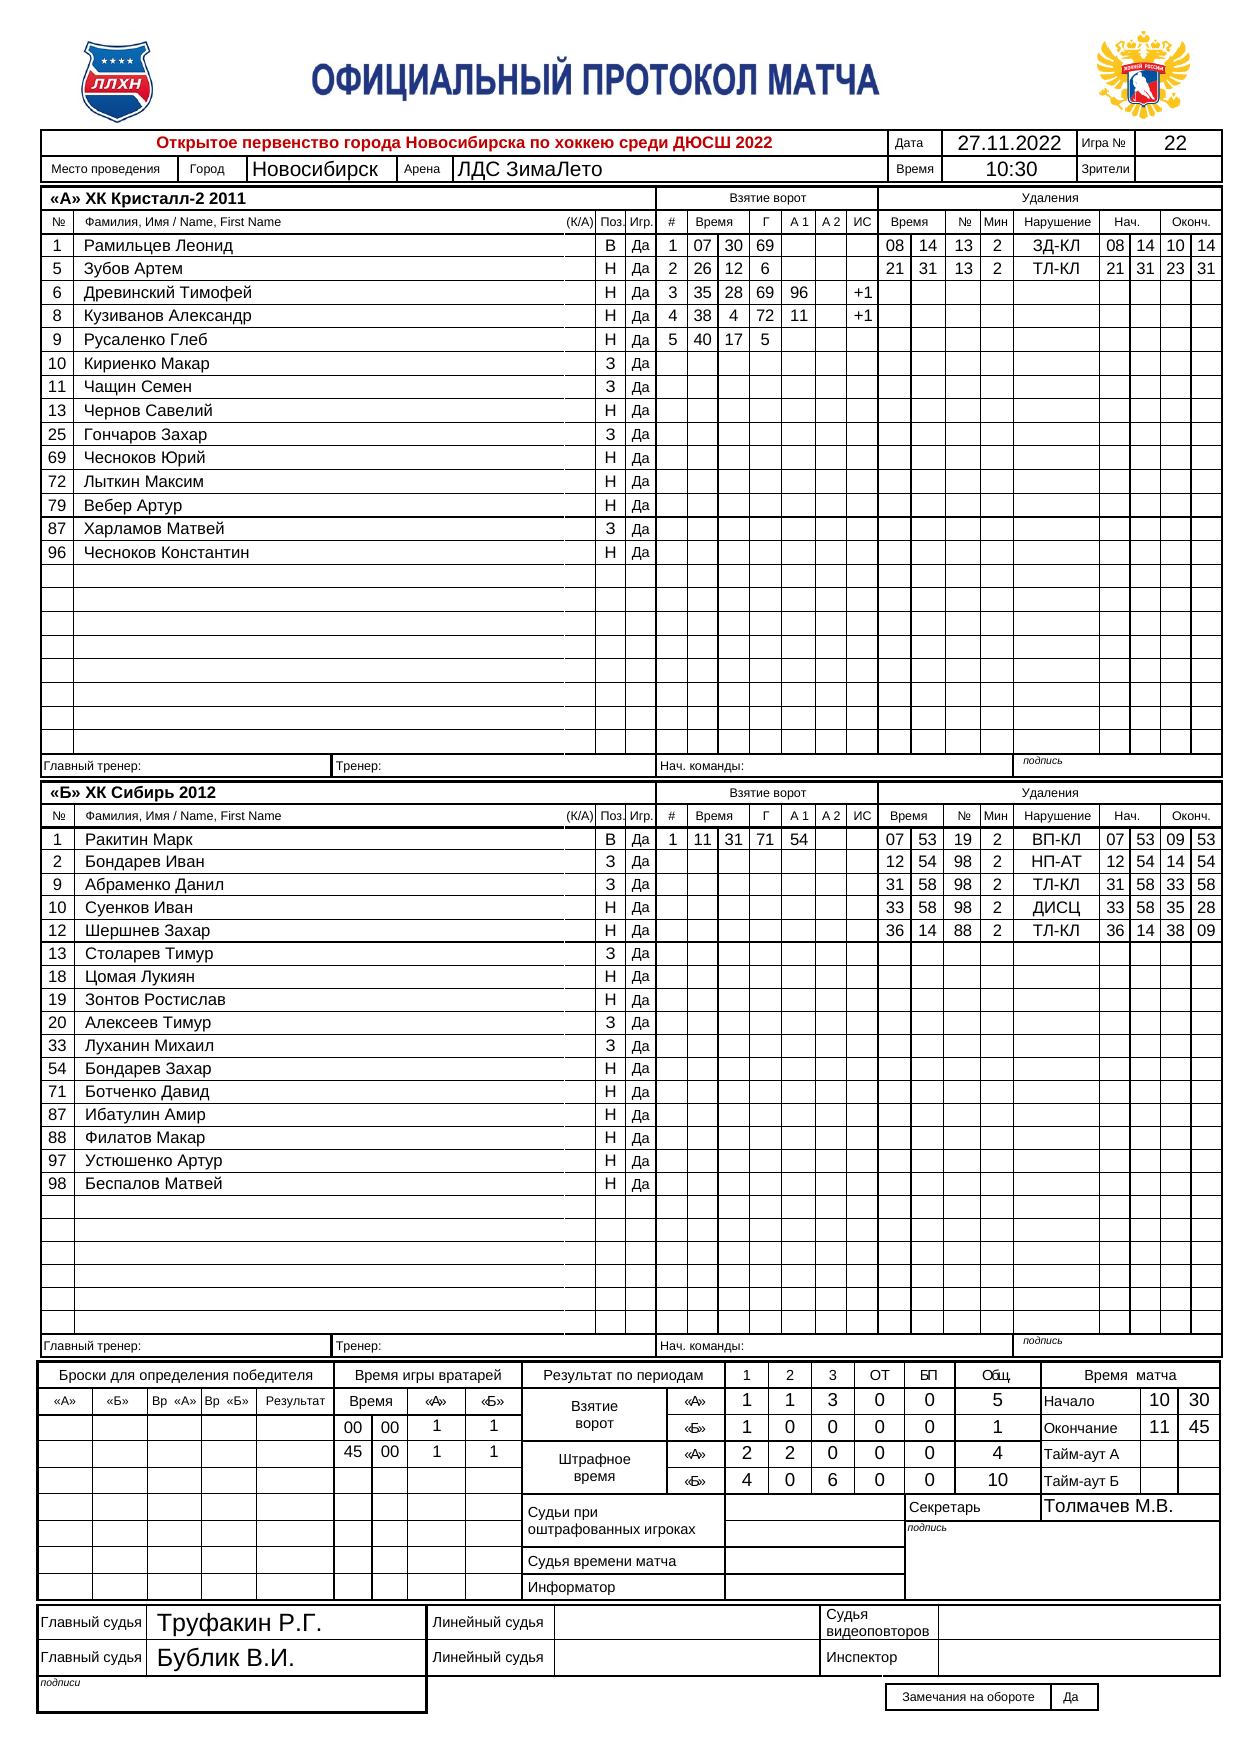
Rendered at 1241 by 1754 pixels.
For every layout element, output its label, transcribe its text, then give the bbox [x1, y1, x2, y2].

table_cell [847, 612, 877, 634]
table_cell Н [596, 305, 625, 327]
table_cell Харламов Матвей [74, 518, 564, 540]
table_cell [879, 565, 910, 587]
table_cell Зубов Артем [74, 257, 564, 280]
table_cell Да [626, 423, 655, 445]
table_cell [1192, 446, 1221, 469]
table_cell Место проведения [42, 157, 177, 181]
table_cell «Б» [668, 1468, 724, 1493]
table_cell [565, 328, 595, 351]
table_cell [1100, 943, 1129, 964]
table_cell 53 [1192, 829, 1221, 849]
table_cell [946, 565, 980, 587]
table_cell 26 [688, 257, 717, 280]
table_cell [719, 518, 749, 540]
table_cell [39, 1547, 92, 1573]
table_cell [1100, 305, 1129, 327]
table_cell [335, 1574, 371, 1599]
table_cell Чесноков Константин [74, 541, 564, 564]
table_cell 14 [1192, 235, 1221, 256]
table_cell [565, 1127, 595, 1149]
table_cell [879, 1173, 910, 1195]
table_cell [1192, 1265, 1221, 1287]
table_cell [626, 1196, 655, 1218]
table_cell 5 [42, 257, 73, 280]
table_cell [1131, 1012, 1160, 1033]
table_cell (К/А) [565, 211, 595, 233]
table_cell 12 [42, 920, 74, 941]
table_cell [688, 659, 717, 682]
table_cell [657, 943, 687, 964]
table_cell [1161, 1311, 1190, 1333]
table_cell [657, 399, 687, 422]
table_cell [1161, 446, 1190, 469]
table_cell [879, 966, 910, 987]
table_cell 31 [1100, 874, 1129, 895]
table_cell [981, 1173, 1013, 1195]
table_cell [981, 943, 1013, 964]
table_cell [719, 659, 749, 682]
table_cell [466, 1547, 521, 1573]
table_cell Кириенко Макар [74, 352, 564, 374]
table_cell [1014, 707, 1099, 729]
table_cell Время [879, 211, 945, 233]
table_cell [782, 446, 815, 469]
table_cell [944, 943, 980, 964]
table_cell 87 [42, 518, 73, 540]
table_cell [1161, 305, 1190, 327]
table_cell [750, 588, 781, 611]
table_cell [981, 399, 1013, 422]
table_cell [1014, 494, 1099, 516]
table_cell [719, 1219, 749, 1241]
table_cell [1179, 1468, 1219, 1493]
table_cell «А» [668, 1389, 724, 1413]
table_cell [944, 1219, 980, 1241]
table_cell [847, 399, 877, 422]
table_cell [879, 636, 910, 658]
table_cell [944, 1311, 980, 1333]
table_cell [726, 1495, 904, 1520]
table_cell [946, 541, 980, 564]
table_cell [565, 494, 595, 516]
table_cell [912, 612, 945, 634]
table_cell Да [626, 352, 655, 374]
table_header Взятие ворот [657, 783, 877, 803]
table_cell [847, 1242, 877, 1264]
table_cell [1131, 305, 1160, 327]
table_cell [719, 1081, 749, 1103]
table_cell [816, 518, 846, 540]
table_cell [657, 1242, 687, 1264]
table_cell 4 [657, 305, 687, 327]
table_cell [981, 518, 1013, 540]
table_cell Беспалов Матвей [75, 1173, 564, 1195]
table_cell 8 [42, 305, 73, 327]
table_cell [688, 896, 717, 918]
table_cell [257, 1547, 333, 1573]
table_cell [1161, 966, 1190, 987]
table_cell Н [596, 328, 625, 351]
table_cell [1192, 707, 1221, 729]
table_cell 88 [42, 1127, 74, 1149]
table_cell [688, 1058, 717, 1079]
table_cell [750, 470, 781, 493]
table_cell [1131, 683, 1160, 706]
table_cell [1100, 1081, 1129, 1103]
table_cell [912, 1173, 943, 1195]
table_cell [847, 1058, 877, 1079]
table_cell 69 [42, 446, 73, 469]
table_cell 3 [812, 1389, 854, 1413]
table_cell [981, 1196, 1013, 1218]
table_cell [657, 1265, 687, 1287]
table_cell [596, 1265, 625, 1287]
table_cell [1100, 423, 1129, 445]
table_cell Да [626, 494, 655, 516]
table_cell [1131, 518, 1160, 540]
table_cell [816, 730, 846, 753]
table_cell [657, 376, 687, 398]
table_cell [981, 1288, 1013, 1310]
table_cell [912, 399, 945, 422]
table_cell [847, 659, 877, 682]
table_cell [1161, 1265, 1190, 1287]
table_cell [74, 588, 564, 611]
table_cell З [596, 874, 625, 895]
table_header «Б» ХК Сибирь 2012 [42, 783, 655, 803]
table_cell Да [626, 1081, 655, 1103]
table_cell № [944, 805, 980, 826]
table_cell Бублик В.И. [147, 1640, 425, 1675]
table_cell [912, 328, 945, 351]
table_cell [782, 1035, 815, 1057]
table_cell [1100, 730, 1129, 753]
table_cell [879, 1219, 910, 1241]
table_cell Труфакин Р.Г. [147, 1606, 425, 1639]
table_cell Да [626, 1104, 655, 1126]
table_cell [408, 1574, 465, 1599]
table_cell 1 [466, 1416, 521, 1440]
table_cell [912, 376, 945, 398]
table_cell 1 [466, 1441, 521, 1467]
table_cell 98 [944, 874, 980, 895]
table_cell [981, 1127, 1013, 1149]
table_cell [782, 1081, 815, 1103]
table_cell З [596, 1012, 625, 1033]
table_cell [816, 1173, 846, 1195]
table_cell [782, 1173, 815, 1195]
table_cell [1192, 1104, 1221, 1126]
table_cell подпись [906, 1522, 1219, 1599]
table_header 2 [769, 1363, 811, 1387]
table_cell 4 [956, 1442, 1040, 1467]
table_cell [1100, 518, 1129, 540]
table_cell [816, 328, 846, 351]
table_cell [373, 1547, 407, 1573]
table_cell [1014, 470, 1099, 493]
table_cell [816, 446, 846, 469]
table_cell З [596, 850, 625, 872]
table_cell 1 [726, 1389, 768, 1413]
table_cell [847, 1173, 877, 1195]
table_cell [816, 1104, 846, 1126]
table_cell Нач. команды: [657, 1335, 1012, 1356]
table_cell Оконч. [1161, 805, 1221, 826]
table_cell [946, 423, 980, 445]
table_cell [981, 636, 1013, 658]
table_cell [816, 659, 846, 682]
table_cell ЗД-КЛ [1014, 235, 1099, 256]
table_cell [981, 1058, 1013, 1079]
table_cell Ракитин Марк [75, 829, 564, 849]
table_cell 23 [1161, 257, 1190, 280]
table_cell [688, 920, 717, 941]
table_cell [565, 1150, 595, 1172]
table_cell Русаленко Глеб [74, 328, 564, 351]
table_cell 12 [1100, 850, 1129, 872]
table_header Время игры вратарей [335, 1363, 521, 1387]
table_cell Да [626, 1012, 655, 1033]
table_cell Суенков Иван [75, 896, 564, 918]
table_cell НП-АТ [1014, 850, 1099, 872]
table_cell [688, 989, 717, 1011]
table_cell [466, 1521, 521, 1546]
table_cell Н [596, 1081, 625, 1103]
table_cell [657, 850, 687, 872]
table_cell [879, 281, 910, 303]
table_cell [1014, 305, 1099, 327]
table_cell З [596, 1035, 625, 1057]
table_cell [847, 1196, 877, 1218]
table_cell [373, 1574, 407, 1599]
table_cell [42, 1219, 74, 1241]
table_cell [74, 707, 564, 729]
table_cell [565, 399, 595, 422]
table_cell 2 [769, 1442, 811, 1467]
table_cell [1192, 1012, 1221, 1033]
table_cell Н [596, 470, 625, 493]
table_cell Чесноков Юрий [74, 446, 564, 469]
table_cell [74, 683, 564, 706]
table_cell [257, 1441, 333, 1467]
table_cell [981, 541, 1013, 564]
table_cell [912, 352, 945, 374]
table_cell [981, 1104, 1013, 1126]
table_cell [1131, 446, 1160, 469]
table_cell [782, 850, 815, 872]
table_cell [657, 1288, 687, 1310]
table_cell [1014, 943, 1099, 964]
table_cell [719, 446, 749, 469]
table_cell [565, 423, 595, 445]
table_cell [981, 612, 1013, 634]
table_cell [657, 1058, 687, 1079]
table_cell 4 [726, 1468, 768, 1493]
table_cell [1100, 352, 1129, 374]
table_cell [1100, 281, 1129, 303]
table_cell подпись [1014, 1335, 1221, 1356]
table_cell [1014, 565, 1099, 587]
table_cell [626, 659, 655, 682]
table_cell 1 [657, 829, 687, 849]
table_cell [879, 305, 910, 327]
table_cell [1100, 565, 1129, 587]
table_cell Да [626, 541, 655, 564]
table_cell [750, 565, 781, 587]
table_cell [39, 1416, 92, 1440]
table_cell 0 [905, 1415, 954, 1440]
table_cell [719, 683, 749, 706]
table_cell [1192, 1311, 1221, 1333]
table_cell [879, 943, 910, 964]
table_cell [1192, 1127, 1221, 1149]
table_cell [1161, 1035, 1190, 1057]
table_cell [782, 966, 815, 987]
table_cell Главный судья [39, 1640, 146, 1675]
table_cell [782, 1104, 815, 1126]
table_cell [750, 683, 781, 706]
table_cell 38 [1161, 920, 1190, 941]
table_cell [719, 1035, 749, 1057]
table_cell [816, 850, 846, 872]
table_cell [946, 494, 980, 516]
table_cell [257, 1574, 333, 1599]
table_cell [981, 1012, 1013, 1033]
table_cell [944, 1173, 980, 1195]
table_cell [565, 305, 595, 327]
table_cell [39, 1468, 92, 1493]
table_cell [946, 730, 980, 753]
table_cell [1131, 1150, 1160, 1172]
table_cell 2 [657, 257, 687, 280]
table_cell Да [626, 1173, 655, 1195]
table_cell [750, 446, 781, 469]
table_cell Н [596, 257, 625, 280]
table_cell «А» [39, 1389, 92, 1413]
table_cell [657, 636, 687, 658]
table_cell # [657, 211, 687, 233]
table_cell [912, 943, 943, 964]
table_cell [719, 874, 749, 895]
table_cell 10 [1161, 235, 1190, 256]
table_cell [1014, 1173, 1099, 1195]
table_cell [782, 494, 815, 516]
table_cell Да [626, 305, 655, 327]
table_cell [74, 612, 564, 634]
table_cell [750, 494, 781, 516]
table_cell [42, 1196, 74, 1218]
table_cell «Б» [93, 1389, 147, 1413]
table_cell [847, 1012, 877, 1033]
table_cell [565, 850, 595, 872]
table_cell 45 [1179, 1415, 1219, 1440]
table_cell [719, 1058, 749, 1079]
table_cell [257, 1521, 333, 1546]
table_cell [719, 1127, 749, 1149]
table_cell [1192, 1173, 1221, 1195]
table_cell [912, 541, 945, 564]
table_cell [750, 1311, 781, 1333]
table_cell [879, 328, 910, 351]
table_cell [1161, 328, 1190, 351]
table_cell [847, 636, 877, 658]
table_cell 14 [1131, 920, 1160, 941]
table_cell [782, 588, 815, 611]
table_cell 33 [879, 896, 910, 918]
table_cell [847, 683, 877, 706]
table_cell Да [626, 281, 655, 303]
table_cell [719, 920, 749, 941]
table_cell [565, 636, 595, 658]
table_cell [1161, 1219, 1190, 1241]
table_cell [1131, 541, 1160, 564]
table_cell [657, 446, 687, 469]
table_cell [596, 1196, 625, 1218]
table_cell [1014, 399, 1099, 422]
table_cell 09 [1161, 829, 1190, 849]
table_cell [565, 966, 595, 987]
table_cell 00 [373, 1416, 407, 1440]
table_cell [657, 1127, 687, 1149]
table_cell [912, 1150, 943, 1172]
table_cell [912, 423, 945, 445]
table_cell ИС [847, 805, 877, 826]
table_cell Н [596, 1173, 625, 1195]
table_cell 40 [688, 328, 717, 351]
table_cell [782, 1127, 815, 1149]
table_cell А 1 [782, 211, 815, 233]
table_cell № [42, 211, 73, 233]
table_cell [879, 541, 910, 564]
table_cell [93, 1494, 147, 1520]
table_cell 54 [912, 850, 943, 872]
table_cell [912, 470, 945, 493]
table_cell Зонтов Ростислав [75, 989, 564, 1011]
table_cell Окончание [1042, 1415, 1140, 1440]
table_cell [879, 612, 910, 634]
table_cell [408, 1494, 465, 1520]
table_cell [750, 1196, 781, 1218]
table_cell [657, 588, 687, 611]
table_cell [688, 874, 717, 895]
table_cell [74, 636, 564, 658]
table_cell 4 [719, 305, 749, 327]
table_cell [981, 470, 1013, 493]
table_cell [816, 707, 846, 729]
table_cell [879, 518, 910, 540]
table_cell [626, 612, 655, 634]
table_cell [565, 659, 595, 682]
table_cell [1100, 494, 1129, 516]
table_cell [939, 1640, 1219, 1675]
table_cell З [596, 518, 625, 540]
table_cell [946, 518, 980, 540]
table_cell 96 [42, 541, 73, 564]
table_cell [750, 659, 781, 682]
table_header Дата [889, 131, 941, 155]
table_cell [1161, 352, 1190, 374]
table_cell 35 [688, 281, 717, 303]
table_cell 2 [981, 257, 1013, 280]
table_cell [816, 1081, 846, 1103]
table_cell [1014, 1081, 1099, 1103]
table_cell [626, 730, 655, 753]
table_cell З [596, 943, 625, 964]
table_cell [782, 423, 815, 445]
table_cell [1131, 588, 1160, 611]
table_cell [1161, 1081, 1190, 1103]
table_cell А 2 [816, 805, 846, 826]
table_cell [565, 1035, 595, 1057]
table_cell 11 [1141, 1415, 1177, 1440]
table_cell 36 [1100, 920, 1129, 941]
table_cell [93, 1441, 147, 1467]
table_cell Судьи при оштрафованных игроках [523, 1495, 724, 1546]
table_cell [719, 588, 749, 611]
table_cell [39, 1441, 92, 1467]
table_cell [847, 257, 877, 280]
table_cell [1192, 305, 1221, 327]
table_cell [847, 541, 877, 564]
table_cell [719, 352, 749, 374]
table_cell [883, 1677, 1220, 1681]
table_cell 54 [782, 829, 815, 849]
table_cell [1161, 943, 1190, 964]
table_cell 0 [855, 1442, 904, 1467]
table_cell [688, 494, 717, 516]
table_cell [750, 1265, 781, 1287]
table_cell [74, 730, 564, 753]
table_cell Абраменко Данил [75, 874, 564, 895]
table_cell [565, 1311, 595, 1333]
table_cell № [42, 805, 74, 826]
table_cell [1131, 966, 1160, 987]
table_cell [1131, 1242, 1160, 1264]
table_cell [1014, 1012, 1099, 1033]
table_cell Н [596, 494, 625, 516]
table_cell [688, 541, 717, 564]
table_cell 31 [879, 874, 910, 895]
table_cell ДИСЦ [1014, 896, 1099, 918]
table_cell [1131, 636, 1160, 658]
table_cell [257, 1468, 333, 1493]
table_cell 11 [688, 829, 717, 849]
table_cell Тренер: [333, 1335, 655, 1356]
table_cell [782, 541, 815, 564]
table_cell [466, 1468, 521, 1493]
table_cell Главный тренер: [42, 755, 330, 776]
table_cell 00 [373, 1441, 407, 1467]
table_cell [148, 1441, 201, 1467]
table_cell [879, 470, 910, 493]
table_cell [688, 1288, 717, 1310]
table_cell [782, 257, 815, 280]
table_cell [1192, 1081, 1221, 1103]
table_cell [719, 565, 749, 587]
table_cell 07 [688, 235, 717, 256]
table_cell [719, 850, 749, 872]
table_cell [1192, 423, 1221, 445]
table_cell [596, 1219, 625, 1241]
table_cell [565, 943, 595, 964]
table_header Замечания на обороте [887, 1685, 1050, 1709]
table_cell Да [626, 1035, 655, 1057]
table_cell [879, 1104, 910, 1126]
table_cell 09 [1192, 920, 1221, 941]
table_cell [657, 1104, 687, 1126]
table_cell [1131, 1265, 1160, 1287]
table_cell Да [626, 328, 655, 351]
table_cell [1131, 1081, 1160, 1103]
table_cell [1131, 399, 1160, 422]
table_cell Да [626, 989, 655, 1011]
table_cell [879, 1081, 910, 1103]
table_cell [1131, 730, 1160, 753]
table_cell [657, 659, 687, 682]
table_cell 21 [1100, 257, 1129, 280]
table_cell [912, 636, 945, 658]
table_cell [1014, 1219, 1099, 1241]
table_cell [912, 1127, 943, 1149]
table_cell [944, 989, 980, 1011]
table_cell [946, 707, 980, 729]
table_cell [42, 1242, 74, 1264]
table_cell 38 [688, 305, 717, 327]
table_cell [1014, 1104, 1099, 1126]
table_cell [816, 636, 846, 658]
table_cell [1161, 399, 1190, 422]
table_cell [565, 235, 595, 256]
table_cell [42, 612, 73, 634]
table_cell [750, 896, 781, 918]
table_cell Бондарев Иван [75, 850, 564, 872]
table_cell [847, 874, 877, 895]
table_cell 17 [719, 328, 749, 351]
table_cell 0 [812, 1415, 854, 1440]
table_cell А 1 [782, 805, 815, 826]
table_cell [981, 588, 1013, 611]
table_cell [688, 943, 717, 964]
table_cell [75, 1219, 564, 1241]
table_cell [1131, 943, 1160, 964]
table_cell [912, 1242, 943, 1264]
table_cell 14 [1131, 235, 1160, 256]
table_cell [912, 1311, 943, 1333]
table_cell 58 [1131, 874, 1160, 895]
table_cell [626, 565, 655, 587]
table_cell [555, 1606, 819, 1639]
table_cell 2 [981, 920, 1013, 941]
table_cell [1131, 1219, 1160, 1241]
table_cell [847, 470, 877, 493]
table_cell Время [688, 805, 749, 826]
table_cell [626, 636, 655, 658]
table_cell [657, 683, 687, 706]
table_cell [750, 1173, 781, 1195]
table_cell [944, 1104, 980, 1126]
table_cell Н [596, 896, 625, 918]
table_cell [1100, 612, 1129, 634]
table_cell [719, 1012, 749, 1033]
table_cell [565, 1012, 595, 1033]
table_cell [565, 352, 595, 374]
table_cell 18 [42, 966, 74, 987]
table_cell [1161, 1058, 1190, 1079]
table_cell [1014, 1265, 1099, 1287]
table_cell [688, 730, 717, 753]
table_cell [847, 1150, 877, 1172]
table_cell [1131, 1311, 1160, 1333]
table_cell [688, 1150, 717, 1172]
table_cell [879, 659, 910, 682]
table_cell [981, 707, 1013, 729]
table_cell [939, 1606, 1219, 1639]
table_cell [981, 565, 1013, 587]
table_cell [257, 1494, 333, 1520]
table_cell 33 [42, 1035, 74, 1057]
table_cell [879, 1311, 910, 1333]
table_cell [657, 707, 687, 729]
table_cell 2 [981, 896, 1013, 918]
table_cell Поз. [596, 805, 625, 826]
table_cell [847, 565, 877, 587]
table_cell [688, 352, 717, 374]
table_cell [981, 1150, 1013, 1172]
table_cell Алексеев Тимур [75, 1012, 564, 1033]
table_cell [565, 612, 595, 634]
table_cell [1131, 989, 1160, 1011]
table_cell [1192, 730, 1221, 753]
table_cell [750, 518, 781, 540]
table_cell Взятие ворот [523, 1389, 666, 1440]
table_cell [981, 1035, 1013, 1057]
table_cell 1 [42, 829, 74, 849]
table_cell [565, 518, 595, 540]
table_cell Арена [398, 157, 452, 181]
table_cell «А» [408, 1389, 465, 1413]
table_cell [565, 730, 595, 753]
table_cell [719, 1173, 749, 1195]
table_cell 45 [335, 1441, 371, 1467]
table_cell [688, 1311, 717, 1333]
table_cell [782, 1265, 815, 1287]
table_cell [782, 376, 815, 398]
table_cell Н [596, 1127, 625, 1149]
table_cell 58 [912, 874, 943, 895]
table_cell 53 [1131, 829, 1160, 849]
table_cell [1131, 659, 1160, 682]
table_cell [946, 305, 980, 327]
table_cell [565, 1173, 595, 1195]
table_cell [1014, 730, 1099, 753]
table_cell Да [626, 446, 655, 469]
table_cell [688, 376, 717, 398]
table_cell [148, 1416, 201, 1440]
table_cell [1192, 943, 1221, 964]
table_cell [202, 1494, 256, 1520]
table_cell [596, 730, 625, 753]
table_cell № [946, 211, 980, 233]
table_cell [879, 730, 910, 753]
table_cell [408, 1547, 465, 1573]
table_cell [816, 423, 846, 445]
table_cell [596, 636, 625, 658]
table_cell [1100, 683, 1129, 706]
table_cell 98 [42, 1173, 74, 1195]
table_cell [816, 966, 846, 987]
table_cell [1100, 1311, 1129, 1333]
table_cell [688, 636, 717, 658]
table_cell [1014, 1196, 1099, 1218]
table_cell [1100, 1012, 1129, 1033]
table_cell [1100, 707, 1129, 729]
table_cell 54 [1131, 850, 1160, 872]
table_cell [912, 1081, 943, 1103]
table_cell Ибатулин Амир [75, 1104, 564, 1126]
table_cell Филатов Макар [75, 1127, 564, 1149]
table_cell 08 [1100, 235, 1129, 256]
table_cell [657, 541, 687, 564]
table_cell 11 [782, 305, 815, 327]
table_cell [847, 588, 877, 611]
table_cell [879, 1012, 910, 1033]
table_cell Игр. [626, 805, 655, 826]
table_cell [719, 989, 749, 1011]
table_cell [912, 1288, 943, 1310]
table_cell 07 [879, 829, 910, 849]
table_cell [1131, 1058, 1160, 1079]
table_cell [946, 281, 980, 303]
table_header 27.11.2022 [943, 131, 1076, 155]
table_cell [847, 446, 877, 469]
table_header 22 [1136, 131, 1221, 155]
table_cell 36 [879, 920, 910, 941]
table_cell [946, 328, 980, 351]
table_cell [626, 707, 655, 729]
table_cell [782, 235, 815, 256]
table_cell Кузиванов Александр [74, 305, 564, 327]
table_cell [1192, 565, 1221, 587]
table_cell 31 [1192, 257, 1221, 280]
table_cell [148, 1468, 201, 1493]
table_cell ТЛ-КЛ [1014, 874, 1099, 895]
table_cell [750, 1150, 781, 1172]
table_cell 12 [879, 850, 910, 872]
table_cell [42, 1311, 74, 1333]
table_cell [1100, 1058, 1129, 1079]
table_cell [782, 683, 815, 706]
table_cell 5 [956, 1389, 1040, 1413]
table_cell [688, 707, 717, 729]
table_cell [1014, 352, 1099, 374]
table_cell 1 [956, 1415, 1040, 1440]
table_cell Нарушение [1014, 211, 1099, 233]
table_cell [1014, 1035, 1099, 1057]
table_cell [688, 1196, 717, 1218]
table_cell [719, 1311, 749, 1333]
table_cell ТЛ-КЛ [1014, 257, 1099, 280]
table_cell [688, 850, 717, 872]
table_cell Нач. команды: [657, 755, 1012, 776]
table_cell Результат [257, 1389, 333, 1413]
table_cell [912, 305, 945, 327]
table_cell [1014, 612, 1099, 634]
table_cell [782, 1196, 815, 1218]
table_cell [1192, 352, 1221, 374]
table_cell [750, 874, 781, 895]
table_cell [1192, 399, 1221, 422]
table_cell Чернов Савелий [74, 399, 564, 422]
table_cell [944, 1150, 980, 1172]
table_cell [688, 518, 717, 540]
table_cell [750, 1219, 781, 1241]
table_cell [946, 588, 980, 611]
table_cell [1014, 966, 1099, 987]
table_cell [688, 1104, 717, 1126]
table_cell 2 [726, 1442, 768, 1467]
table_cell [1161, 683, 1190, 706]
table_cell [782, 399, 815, 422]
table_cell [1014, 1150, 1099, 1172]
table_cell [879, 399, 910, 422]
table_cell ЛДС ЗимаЛето [454, 157, 887, 181]
table_cell (К/А) [565, 805, 595, 826]
table_cell [565, 281, 595, 303]
table_cell [1131, 1035, 1160, 1057]
table_cell [816, 399, 846, 422]
table_cell [75, 1311, 564, 1333]
table_cell 98 [944, 896, 980, 918]
table_cell ТЛ-КЛ [1014, 920, 1099, 941]
table_cell 97 [42, 1150, 74, 1172]
table_cell [750, 1104, 781, 1126]
table_cell 19 [944, 829, 980, 849]
table_cell [1014, 1242, 1099, 1264]
table_cell Судья видеоповторов [821, 1606, 938, 1639]
table_cell [1161, 1288, 1190, 1310]
table_cell [1192, 1058, 1221, 1079]
table_cell [42, 588, 73, 611]
table_cell [944, 1265, 980, 1287]
table_cell [1192, 376, 1221, 398]
table_cell Н [596, 966, 625, 987]
table_cell [626, 1242, 655, 1264]
table_cell [750, 352, 781, 374]
table_cell 13 [946, 235, 980, 256]
table_cell [719, 494, 749, 516]
table_cell 31 [1131, 257, 1160, 280]
table_cell [1014, 328, 1099, 351]
table_cell [626, 1288, 655, 1310]
table_cell [93, 1521, 147, 1546]
table_cell [565, 1058, 595, 1079]
table_cell [847, 423, 877, 445]
table_cell 10 [42, 896, 74, 918]
table_cell [981, 1265, 1013, 1287]
table_cell [816, 1035, 846, 1057]
table_cell [1131, 1173, 1160, 1195]
table_cell [596, 1288, 625, 1310]
table_cell [816, 352, 846, 374]
table_cell [782, 1311, 815, 1333]
table_cell [596, 565, 625, 587]
table_cell Судья времени матча [523, 1548, 724, 1573]
table_cell [688, 1265, 717, 1287]
table_cell [944, 1035, 980, 1057]
table_cell [1161, 1196, 1190, 1218]
table_cell Да [626, 829, 655, 849]
table_cell [1014, 1311, 1099, 1333]
table_cell Город [179, 157, 246, 181]
table_cell [1131, 1104, 1160, 1126]
table_cell [782, 518, 815, 540]
table_cell [565, 989, 595, 1011]
table_cell [879, 588, 910, 611]
table_cell [946, 399, 980, 422]
table_cell [1014, 1288, 1099, 1310]
table_cell [626, 1219, 655, 1241]
table_cell [257, 1416, 333, 1440]
table_cell [1100, 989, 1129, 1011]
table_cell [782, 328, 815, 351]
table_cell [912, 1035, 943, 1057]
table_cell [657, 494, 687, 516]
table_cell [879, 1265, 910, 1287]
table_header 3 [812, 1363, 854, 1387]
table_cell ИС [847, 211, 877, 233]
table_cell 0 [855, 1389, 904, 1413]
table_cell Н [596, 1150, 625, 1172]
table_cell 69 [750, 281, 781, 303]
table_cell Да [626, 376, 655, 398]
table_cell [1161, 1150, 1190, 1172]
table_cell [816, 494, 846, 516]
table_cell 96 [782, 281, 815, 303]
table_cell [946, 612, 980, 634]
table_cell [946, 352, 980, 374]
table_cell [816, 235, 846, 256]
table_cell [944, 1242, 980, 1264]
table_cell 2 [42, 850, 74, 872]
table_cell [726, 1521, 904, 1546]
table_cell Н [596, 920, 625, 941]
table_cell [1161, 1127, 1190, 1149]
table_cell 13 [946, 257, 980, 280]
table_cell [1192, 966, 1221, 987]
table_cell [750, 943, 781, 964]
table_cell [782, 1012, 815, 1033]
table_cell [565, 446, 595, 469]
table_cell [565, 470, 595, 493]
table_cell 1 [408, 1441, 465, 1467]
table_cell 0 [812, 1442, 854, 1467]
table_cell [879, 376, 910, 398]
table_cell 71 [750, 829, 781, 849]
table_cell [816, 1127, 846, 1149]
table_cell [565, 565, 595, 587]
table_cell [1014, 423, 1099, 445]
table_cell [202, 1441, 256, 1467]
table_cell [1161, 707, 1190, 729]
table_cell [816, 470, 846, 493]
table_cell [657, 1219, 687, 1241]
table_cell [912, 989, 943, 1011]
table_cell [1192, 1219, 1221, 1241]
table_cell 72 [42, 470, 73, 493]
table_cell # [657, 805, 687, 826]
table_cell [1131, 376, 1160, 398]
table_cell 58 [1192, 874, 1221, 895]
table_cell 54 [1192, 850, 1221, 872]
table_cell Главный тренер: [42, 1335, 330, 1356]
table_cell [1014, 636, 1099, 658]
table_cell [466, 1574, 521, 1599]
table_cell 72 [750, 305, 781, 327]
table_cell 1 [726, 1415, 768, 1440]
table_cell 10 [956, 1468, 1040, 1493]
table_cell [944, 1012, 980, 1033]
table_cell [816, 257, 846, 280]
table_cell 11 [42, 376, 73, 398]
table_cell [1136, 157, 1221, 181]
table_cell [912, 518, 945, 540]
table_cell [750, 707, 781, 729]
table_cell [626, 1311, 655, 1333]
table_cell [879, 683, 910, 706]
table_cell [816, 1311, 846, 1333]
table_cell [847, 1219, 877, 1241]
table_cell [719, 896, 749, 918]
table_cell [816, 1150, 846, 1172]
table_cell [981, 376, 1013, 398]
table_cell [565, 588, 595, 611]
table_cell [1161, 612, 1190, 634]
table_cell [879, 494, 910, 516]
table_cell [1131, 423, 1160, 445]
table_cell [847, 1311, 877, 1333]
table_cell [657, 423, 687, 445]
table_cell 13 [42, 943, 74, 964]
table_cell [912, 1058, 943, 1079]
table_cell [408, 1468, 465, 1493]
table_cell [202, 1521, 256, 1546]
table_cell [42, 683, 73, 706]
table_cell [335, 1468, 371, 1493]
table_cell 1 [657, 235, 687, 256]
table_cell [912, 730, 945, 753]
table_cell З [596, 423, 625, 445]
table_cell [688, 1081, 717, 1103]
table_cell [719, 966, 749, 987]
table_cell 0 [905, 1389, 954, 1413]
table_cell Вебер Артур [74, 494, 564, 516]
table_header Взятие ворот [657, 188, 877, 209]
table_cell Чащин Семен [74, 376, 564, 398]
table_cell [750, 636, 781, 658]
table_cell Игр. [626, 211, 655, 233]
table_cell [335, 1494, 371, 1520]
table_cell [1161, 423, 1190, 445]
table_cell [1100, 1104, 1129, 1126]
table_cell Фамилия, Имя / Name, First Name [74, 211, 565, 233]
table_cell [657, 874, 687, 895]
table_cell [148, 1574, 201, 1599]
table_cell [75, 1288, 564, 1310]
table_cell [657, 1196, 687, 1218]
table_cell [1100, 1265, 1129, 1287]
table_cell [981, 730, 1013, 753]
table_cell 35 [1161, 896, 1190, 918]
table_cell Оконч. [1161, 211, 1221, 233]
table_cell [688, 446, 717, 469]
table_cell [719, 376, 749, 398]
table_cell [726, 1548, 904, 1573]
table_cell [782, 896, 815, 918]
table_cell [847, 518, 877, 540]
table_cell 88 [944, 920, 980, 941]
table_cell [816, 1196, 846, 1218]
table_cell [1100, 1035, 1129, 1057]
table_cell [719, 1196, 749, 1218]
table_cell Цомая Лукиян [75, 966, 564, 987]
table_cell [944, 1196, 980, 1218]
table_cell 9 [42, 874, 74, 895]
table_cell 1 [769, 1389, 811, 1413]
table_cell [750, 920, 781, 941]
table_cell В [596, 235, 625, 256]
table_cell [719, 1104, 749, 1126]
table_cell Фамилия, Имя / Name, First Name [75, 805, 565, 826]
table_cell [335, 1521, 371, 1546]
table_cell 00 [335, 1416, 371, 1440]
table_cell [1014, 281, 1099, 303]
table_cell [1014, 1127, 1099, 1149]
table_cell [42, 707, 73, 729]
table_cell [42, 565, 73, 587]
table_cell [565, 376, 595, 398]
table_cell [1100, 1150, 1129, 1172]
table_cell 0 [769, 1468, 811, 1493]
table_cell Да [626, 874, 655, 895]
table_cell 58 [912, 896, 943, 918]
table_cell [879, 989, 910, 1011]
table_cell [847, 352, 877, 374]
table_cell [1014, 446, 1099, 469]
table_cell 30 [1179, 1389, 1219, 1413]
table_cell 30 [719, 235, 749, 256]
table_cell [847, 376, 877, 398]
table_cell 31 [719, 829, 749, 849]
table_cell [1131, 494, 1160, 516]
table_cell [912, 966, 943, 987]
table_cell 0 [855, 1468, 904, 1493]
table_cell [565, 829, 595, 849]
table_cell [688, 966, 717, 987]
table_cell [847, 850, 877, 872]
table_cell [1100, 399, 1129, 422]
table_cell [981, 352, 1013, 374]
table_cell [1192, 683, 1221, 706]
table_cell [719, 730, 749, 753]
table_cell [816, 1012, 846, 1033]
table_cell [1161, 1012, 1190, 1033]
table_cell [1161, 1242, 1190, 1264]
table_cell [912, 707, 945, 729]
table_cell 21 [879, 257, 910, 280]
table_cell [719, 1288, 749, 1310]
table_cell [1131, 707, 1160, 729]
table_cell [782, 1242, 815, 1264]
table_cell 14 [912, 920, 943, 941]
table_cell [626, 1265, 655, 1287]
table_cell 07 [1100, 829, 1129, 849]
table_cell Да [626, 257, 655, 280]
table_cell [750, 376, 781, 398]
table_cell [75, 1265, 564, 1287]
table_cell [750, 966, 781, 987]
table_cell [688, 1127, 717, 1149]
table_cell Время [688, 211, 749, 233]
table_cell [1131, 1196, 1160, 1218]
table_cell [1014, 1058, 1099, 1079]
table_cell [565, 683, 595, 706]
table_cell [847, 1288, 877, 1310]
table_cell [782, 920, 815, 941]
table_header Общ. [956, 1363, 1040, 1387]
table_cell [565, 896, 595, 918]
table_cell [565, 707, 595, 729]
table_cell [847, 328, 877, 351]
table_header Результат по периодам [523, 1363, 724, 1387]
table_cell Новосибирск [248, 157, 396, 181]
table_cell [847, 1265, 877, 1287]
table_cell Н [596, 399, 625, 422]
table_cell [981, 494, 1013, 516]
table_cell [816, 683, 846, 706]
table_cell [750, 541, 781, 564]
table_cell [42, 1288, 74, 1310]
table_cell [782, 612, 815, 634]
table_cell [816, 1265, 846, 1287]
table_cell [1100, 1173, 1129, 1195]
table_cell [1131, 352, 1160, 374]
table_cell [912, 565, 945, 587]
table_header Да [1052, 1685, 1097, 1709]
table_cell [981, 1219, 1013, 1241]
table_cell [981, 683, 1013, 706]
table_cell [202, 1574, 256, 1599]
table_cell подписи [39, 1677, 425, 1711]
table_cell [565, 1196, 595, 1218]
table_cell [596, 1311, 625, 1333]
table_cell [1131, 328, 1160, 351]
table_cell Тайм-аут Б [1042, 1468, 1140, 1493]
table_cell [847, 494, 877, 516]
table_cell [1100, 966, 1129, 987]
table_cell [688, 470, 717, 493]
table_cell [42, 636, 73, 658]
table_cell [1192, 1150, 1221, 1172]
table_cell Да [626, 1058, 655, 1079]
table_cell [816, 541, 846, 564]
table_cell З [596, 376, 625, 398]
table_cell [1161, 1104, 1190, 1126]
table_cell [750, 1288, 781, 1310]
table_cell [688, 1242, 717, 1264]
table_cell [688, 1219, 717, 1241]
table_cell [879, 707, 910, 729]
table_cell [1192, 281, 1221, 303]
table_cell [750, 1081, 781, 1103]
table_cell [565, 1288, 595, 1310]
table_cell [93, 1574, 147, 1599]
table_cell [816, 1219, 846, 1241]
table_cell [1192, 588, 1221, 611]
table_cell Время [889, 157, 941, 181]
table_cell Луханин Михаил [75, 1035, 564, 1057]
table_cell [565, 1242, 595, 1264]
table_cell 5 [750, 328, 781, 351]
table_cell Нач. [1100, 211, 1160, 233]
table_header ОТ [855, 1363, 904, 1387]
table_cell Да [626, 235, 655, 256]
table_cell [1100, 1127, 1129, 1149]
table_cell [688, 1035, 717, 1057]
table_cell [816, 920, 846, 941]
table_cell 5 [657, 328, 687, 351]
table_cell [946, 470, 980, 493]
table_cell [944, 1127, 980, 1149]
table_cell [596, 683, 625, 706]
table_cell [782, 659, 815, 682]
table_cell Штрафное время [523, 1442, 666, 1493]
table_cell [879, 1288, 910, 1310]
table_cell [657, 612, 687, 634]
table_header 1 [726, 1363, 768, 1387]
table_cell [1161, 588, 1190, 611]
table_cell [335, 1547, 371, 1573]
table_cell [782, 636, 815, 658]
table_cell [816, 565, 846, 587]
table_cell [1100, 1196, 1129, 1218]
table_cell Да [626, 518, 655, 540]
table_cell [42, 659, 73, 682]
table_cell [408, 1521, 465, 1546]
table_cell Линейный судья [428, 1640, 554, 1675]
table_cell [93, 1468, 147, 1493]
table_cell [750, 1127, 781, 1149]
table_cell 28 [719, 281, 749, 303]
table_cell [202, 1468, 256, 1493]
table_cell [750, 1012, 781, 1033]
table_cell [688, 423, 717, 445]
table_cell [719, 943, 749, 964]
table_cell [879, 1127, 910, 1149]
table_cell 14 [912, 235, 945, 256]
table_cell [74, 565, 564, 587]
table_cell [1192, 328, 1221, 351]
table_cell Время [879, 805, 943, 826]
table_cell [816, 1288, 846, 1310]
table_cell [565, 920, 595, 941]
table_cell Тайм-аут А [1042, 1441, 1140, 1467]
table_cell Поз. [596, 211, 625, 233]
table_cell [1192, 989, 1221, 1011]
table_cell 20 [42, 1012, 74, 1033]
table_cell 3 [657, 281, 687, 303]
table_cell «Б » [466, 1389, 521, 1413]
table_cell [1100, 1288, 1129, 1310]
table_cell [688, 1012, 717, 1033]
table_cell [816, 896, 846, 918]
table_cell 31 [912, 257, 945, 280]
table_cell Н [596, 989, 625, 1011]
table_cell [981, 328, 1013, 351]
table_cell [750, 730, 781, 753]
table_cell [1161, 1173, 1190, 1195]
table_cell [1161, 659, 1190, 682]
table_cell [912, 1104, 943, 1126]
table_cell [1161, 636, 1190, 658]
table_cell [1161, 494, 1190, 516]
table_cell [1100, 1219, 1129, 1241]
table_cell 0 [769, 1415, 811, 1440]
table_cell [816, 1058, 846, 1079]
table_cell А 2 [816, 211, 846, 233]
table_cell [1014, 683, 1099, 706]
table_cell [981, 1081, 1013, 1103]
table_cell [816, 874, 846, 895]
table_cell 1 [408, 1416, 465, 1440]
table_cell Толмачев М.В. [1042, 1495, 1219, 1520]
table_cell Да [626, 399, 655, 422]
table_cell Гончаров Захар [74, 423, 564, 445]
table_cell [847, 1127, 877, 1149]
table_cell [816, 376, 846, 398]
table_cell 13 [42, 399, 73, 422]
table_cell 25 [42, 423, 73, 445]
table_cell 1 [42, 235, 73, 256]
table_cell 9 [42, 328, 73, 351]
table_cell Н [596, 446, 625, 469]
table_cell [946, 446, 980, 469]
table_cell [1192, 659, 1221, 682]
table_cell 10:30 [943, 157, 1076, 181]
table_cell [719, 470, 749, 493]
table_cell [719, 423, 749, 445]
table_cell Шершнев Захар [75, 920, 564, 941]
table_cell [1192, 1035, 1221, 1057]
table_cell [657, 518, 687, 540]
table_cell [1131, 1288, 1160, 1310]
table_cell [879, 1242, 910, 1264]
table_cell Да [626, 850, 655, 872]
table_cell [1131, 470, 1160, 493]
table_cell 2 [981, 829, 1013, 849]
table_cell 10 [42, 352, 73, 374]
table_cell [75, 1196, 564, 1218]
table_cell [719, 541, 749, 564]
table_cell [719, 636, 749, 658]
table_cell [1100, 659, 1129, 682]
table_cell [1100, 541, 1129, 564]
table_cell [688, 1173, 717, 1195]
table_cell [626, 683, 655, 706]
table_cell [816, 943, 846, 964]
table_cell [373, 1494, 407, 1520]
table_cell [879, 1150, 910, 1172]
table_cell [1141, 1468, 1177, 1493]
table_cell [782, 1219, 815, 1241]
table_cell [565, 874, 595, 895]
table_cell [148, 1521, 201, 1546]
table_cell [981, 305, 1013, 327]
table_cell Да [626, 943, 655, 964]
table_cell [782, 1288, 815, 1310]
table_cell [981, 423, 1013, 445]
table_cell [39, 1494, 92, 1520]
table_cell [750, 850, 781, 872]
table_cell Лыткин Максим [74, 470, 564, 493]
table_cell [1100, 588, 1129, 611]
table_cell Инспектор [821, 1640, 938, 1675]
table_cell [1099, 1682, 1220, 1711]
table_cell [148, 1547, 201, 1573]
table_cell [657, 966, 687, 987]
table_cell [1192, 541, 1221, 564]
table_cell [1192, 612, 1221, 634]
table_cell [657, 1035, 687, 1057]
table_cell 14 [1161, 850, 1190, 872]
table_cell Н [596, 281, 625, 303]
table_cell Древинский Тимофей [74, 281, 564, 303]
table_cell [565, 1219, 595, 1241]
table_cell «А» [668, 1442, 724, 1467]
table_cell [202, 1416, 256, 1440]
table_cell [1100, 446, 1129, 469]
table_cell [1192, 470, 1221, 493]
table_cell [750, 1035, 781, 1057]
table_cell [782, 565, 815, 587]
table_cell [1192, 518, 1221, 540]
table_cell [565, 257, 595, 280]
table_cell [657, 896, 687, 918]
table_cell [42, 730, 73, 753]
table_cell [719, 612, 749, 634]
table_cell [912, 588, 945, 611]
table_cell [657, 1311, 687, 1333]
table_cell [981, 659, 1013, 682]
table_cell Вр «А» [148, 1389, 201, 1413]
table_cell [912, 494, 945, 516]
table_cell [1014, 989, 1099, 1011]
table_cell [944, 1288, 980, 1310]
table_cell [1014, 588, 1099, 611]
table_cell [879, 446, 910, 469]
table_cell [1192, 1242, 1221, 1264]
table_cell [1161, 376, 1190, 398]
table_cell [39, 1521, 92, 1546]
table_cell [879, 1196, 910, 1218]
table_cell [912, 1012, 943, 1033]
table_cell [946, 636, 980, 658]
table_cell Да [626, 1150, 655, 1172]
table_cell [688, 612, 717, 634]
table_cell [912, 1219, 943, 1241]
table_cell [1192, 1196, 1221, 1218]
table_cell [1161, 989, 1190, 1011]
table_cell [782, 707, 815, 729]
table_cell [782, 943, 815, 964]
table_cell 87 [42, 1104, 74, 1126]
table_cell [1014, 518, 1099, 540]
table_cell [912, 1265, 943, 1287]
table_cell Да [626, 896, 655, 918]
table_cell [1161, 730, 1190, 753]
table_cell Устюшенко Артур [75, 1150, 564, 1172]
table_cell З [596, 352, 625, 374]
table_cell [657, 1081, 687, 1103]
table_cell [1141, 1441, 1177, 1467]
table_cell [816, 1242, 846, 1264]
table_cell 58 [1131, 896, 1160, 918]
table_cell Г [750, 211, 781, 233]
table_cell 6 [812, 1468, 854, 1493]
table_cell [1161, 470, 1190, 493]
table_cell Рамильцев Леонид [74, 235, 564, 256]
table_cell 19 [42, 989, 74, 1011]
table_header Время матча [1042, 1363, 1219, 1387]
table_cell [565, 1265, 595, 1287]
picture [5, 28, 1197, 129]
table_cell [93, 1547, 147, 1573]
table_cell [750, 1242, 781, 1264]
table_cell [1100, 328, 1129, 351]
table_cell ВП-КЛ [1014, 829, 1099, 849]
table_cell [944, 966, 980, 987]
table_cell [657, 1173, 687, 1195]
table_cell [1131, 612, 1160, 634]
table_cell [688, 588, 717, 611]
table_cell [981, 281, 1013, 303]
table_cell [847, 966, 877, 987]
table_cell 2 [981, 850, 1013, 872]
table_cell 33 [1161, 874, 1190, 895]
table_cell [912, 446, 945, 469]
table_cell [847, 920, 877, 941]
table_cell [596, 659, 625, 682]
table_cell [1014, 376, 1099, 398]
table_cell [847, 730, 877, 753]
table_cell [816, 829, 846, 849]
table_cell [1161, 281, 1190, 303]
table_cell [816, 588, 846, 611]
table_cell [39, 1574, 92, 1599]
table_cell [816, 989, 846, 1011]
table_cell [750, 989, 781, 1011]
table_cell [657, 352, 687, 374]
table_cell [428, 1677, 882, 1711]
table_cell 54 [42, 1058, 74, 1079]
table_cell [946, 376, 980, 398]
table_cell [847, 707, 877, 729]
table_cell [981, 1242, 1013, 1264]
table_cell Информатор [523, 1575, 724, 1599]
table_cell Да [626, 470, 655, 493]
table_cell [912, 281, 945, 303]
table_cell [1014, 541, 1099, 564]
table_cell [879, 423, 910, 445]
table_cell [1131, 1127, 1160, 1149]
table_cell [1179, 1441, 1219, 1467]
table_cell [782, 730, 815, 753]
table_cell Время [335, 1389, 407, 1413]
table_cell [1100, 376, 1129, 398]
table_cell 53 [912, 829, 943, 849]
table_cell [912, 1196, 943, 1218]
table_cell [1131, 565, 1160, 587]
table_cell [719, 1150, 749, 1172]
table_header Удаления [879, 783, 1221, 803]
table_cell [1161, 541, 1190, 564]
table_cell Г [750, 805, 781, 826]
table_cell Столарев Тимур [75, 943, 564, 964]
table_cell [202, 1547, 256, 1573]
table_cell [946, 683, 980, 706]
table_cell 98 [944, 850, 980, 872]
table_cell [596, 612, 625, 634]
table_cell [750, 399, 781, 422]
table_cell 71 [42, 1081, 74, 1103]
table_cell 08 [879, 235, 910, 256]
table_cell Мин [981, 805, 1013, 826]
table_cell [750, 612, 781, 634]
table_cell [1192, 494, 1221, 516]
table_cell [1192, 1288, 1221, 1310]
table_cell Н [596, 541, 625, 564]
table_cell [847, 235, 877, 256]
table_cell [719, 1265, 749, 1287]
table_cell [466, 1494, 521, 1520]
table_cell Да [626, 920, 655, 941]
table_cell [750, 423, 781, 445]
table_cell [148, 1494, 201, 1520]
table_cell 69 [750, 235, 781, 256]
table_cell [565, 1081, 595, 1103]
table_cell Нач. [1100, 805, 1160, 826]
table_cell 2 [981, 235, 1013, 256]
table_header Игра № [1078, 131, 1134, 155]
table_cell [981, 989, 1013, 1011]
table_cell Н [596, 1104, 625, 1126]
table_cell [1131, 281, 1160, 303]
table_cell [1161, 518, 1190, 540]
table_cell 79 [42, 494, 73, 516]
table_cell [879, 352, 910, 374]
table_cell [847, 989, 877, 1011]
table_cell [944, 1058, 980, 1079]
table_cell [719, 707, 749, 729]
table_cell [688, 565, 717, 587]
table_cell [596, 1242, 625, 1264]
table_cell [750, 1058, 781, 1079]
table_cell +1 [847, 305, 877, 327]
table_cell В [596, 829, 625, 849]
table_cell [981, 966, 1013, 987]
table_cell [981, 1311, 1013, 1333]
table_cell 6 [750, 257, 781, 280]
table_cell [816, 612, 846, 634]
table_cell 0 [855, 1415, 904, 1440]
table_cell [782, 874, 815, 895]
table_cell [657, 565, 687, 587]
table_cell [657, 730, 687, 753]
table_cell [657, 1012, 687, 1033]
table_cell 10 [1141, 1389, 1177, 1413]
table_cell Вр «Б» [202, 1389, 256, 1413]
table_cell Тренер: [333, 755, 655, 776]
table_cell [657, 989, 687, 1011]
table_cell [847, 829, 877, 849]
table_cell [847, 1104, 877, 1126]
table_cell подпись [1014, 755, 1221, 776]
table_cell [657, 920, 687, 941]
table_cell [726, 1575, 904, 1599]
table_cell Мин [981, 211, 1013, 233]
table_cell [1100, 470, 1129, 493]
table_cell 28 [1192, 896, 1221, 918]
table_cell [555, 1640, 819, 1675]
table_cell 0 [905, 1442, 954, 1467]
table_cell [1161, 565, 1190, 587]
table_cell [816, 281, 846, 303]
table_cell +1 [847, 281, 877, 303]
table_cell 2 [981, 874, 1013, 895]
table_cell [719, 1242, 749, 1264]
table_header Удаления [879, 188, 1221, 209]
table_cell 12 [719, 257, 749, 280]
table_cell [879, 1058, 910, 1079]
table_cell [657, 470, 687, 493]
table_cell [373, 1521, 407, 1546]
table_cell [688, 683, 717, 706]
table_cell [782, 352, 815, 374]
table_header «А» ХК Кристалл-2 2011 [42, 188, 655, 209]
table_cell [912, 659, 945, 682]
table_cell [596, 588, 625, 611]
table_cell 6 [42, 281, 73, 303]
table_cell [782, 1058, 815, 1079]
table_cell Н [596, 1058, 625, 1079]
table_cell [596, 707, 625, 729]
table_cell [981, 446, 1013, 469]
table_header Броски для определения победителя [39, 1363, 333, 1387]
table_cell Зрители [1078, 157, 1134, 181]
table_cell [565, 541, 595, 564]
table_cell [879, 1035, 910, 1057]
table_cell [782, 470, 815, 493]
table_cell [816, 305, 846, 327]
table_cell «Б» [668, 1415, 724, 1440]
table_cell [782, 1150, 815, 1172]
table_cell [657, 1150, 687, 1172]
table_header Открытое первенство города Новосибирска по хоккею среди ДЮСШ 2022 [42, 131, 887, 155]
table_cell [847, 896, 877, 918]
table_cell [626, 588, 655, 611]
table_cell Ботченко Давид [75, 1081, 564, 1103]
table_cell [1100, 1242, 1129, 1264]
table_cell [944, 1081, 980, 1103]
table_cell [74, 659, 564, 682]
table_cell [946, 659, 980, 682]
table_cell [1014, 659, 1099, 682]
table_cell Начало [1042, 1389, 1140, 1413]
table_cell Линейный судья [428, 1606, 554, 1639]
table_cell Да [626, 1127, 655, 1149]
table_cell [688, 399, 717, 422]
table_cell [373, 1468, 407, 1493]
table_cell Бондарев Захар [75, 1058, 564, 1079]
table_cell Секретарь [906, 1495, 1040, 1520]
table_cell [93, 1416, 147, 1440]
table_cell Главный судья [39, 1606, 146, 1639]
table_cell Нарушение [1014, 805, 1099, 826]
table_cell [42, 1265, 74, 1287]
table_cell [75, 1242, 564, 1264]
table_cell [912, 683, 945, 706]
table_header БП [905, 1363, 954, 1387]
table_cell Да [626, 966, 655, 987]
table_cell [847, 1035, 877, 1057]
table_cell [847, 1081, 877, 1103]
table_cell [847, 943, 877, 964]
table_cell [1192, 636, 1221, 658]
table_cell [1100, 636, 1129, 658]
table_cell 0 [905, 1468, 954, 1493]
table_cell [565, 1104, 595, 1126]
table_cell [782, 989, 815, 1011]
table_cell 33 [1100, 896, 1129, 918]
table_cell [719, 399, 749, 422]
